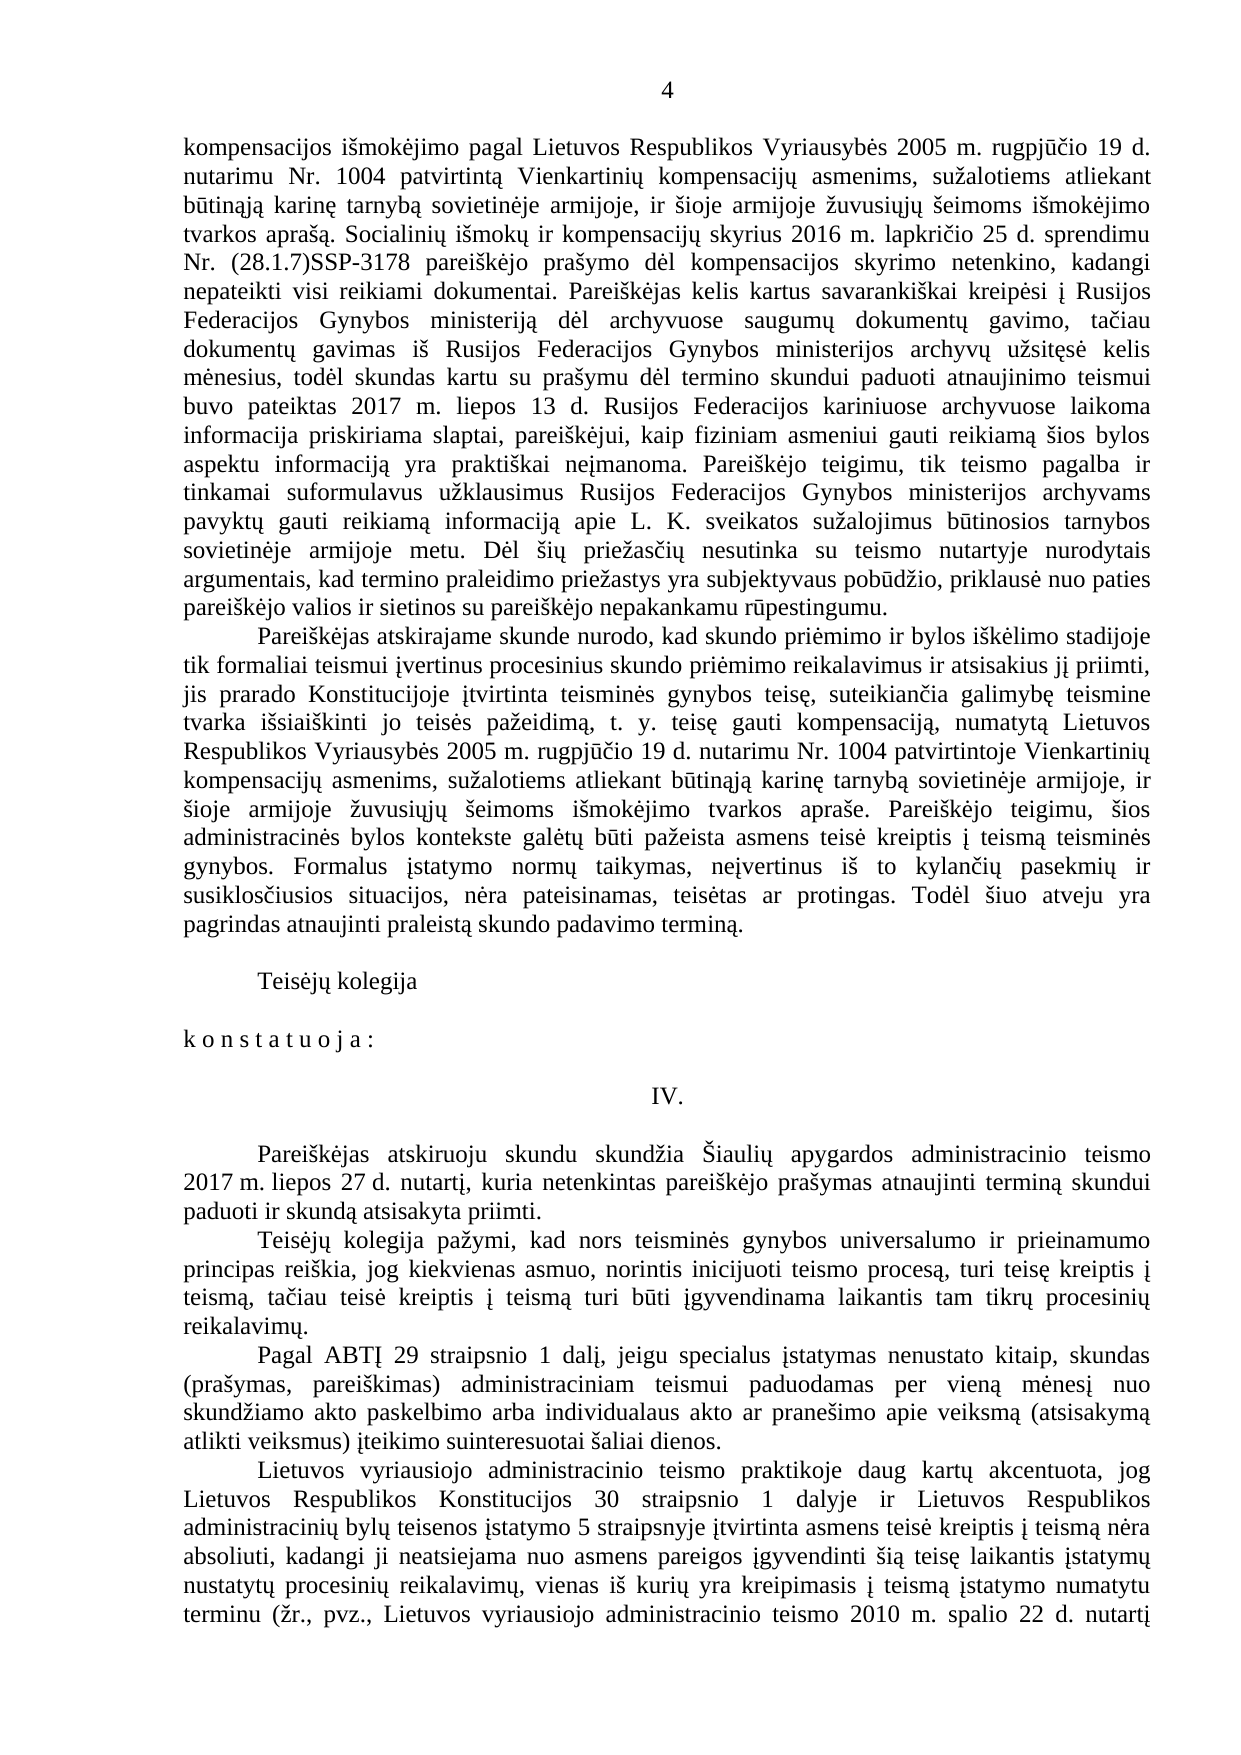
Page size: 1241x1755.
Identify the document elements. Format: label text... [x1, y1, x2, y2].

text Pagal ABTĮ 29 straipsnio 1 dalį, jeigu specialus įstatymas nenustato kitaip, skundas (prašymas, pareiškimas) administraciniam teismui paduodamas per vieną mėnesį nuo skundžiamo akto paskelbimo arba individualaus akto ar pranešimo apie veiksmą (atsisakymą atlikti veiksmus) įteikimo suinteresuotai šaliai dienos. [183, 1340, 1152, 1455]
text Teisėjų kolegija pažymi, kad nors teisminės gynybos universalumo ir prieinamumo principas reiškia, jog kiekvienas asmuo, norintis inicijuoti teismo procesą, turi teisę kreiptis į teismą, tačiau teisė kreiptis į teismą turi būti įgyvendinama laikantis tam tikrų procesinių reikalavimų. [183, 1225, 1152, 1340]
text kompensacijos išmokėjimo pagal Lietuvos Respublikos Vyriausybės 2005 m. rugpjūčio 19 d. nutarimu Nr. 1004 patvirtintą Vienkartinių kompensacijų asmenims, sužalotiems atliekant būtinąją karinę tarnybą sovietinėje armijoje, ir šioje armijoje žuvusiųjų šeimoms išmokėjimo tvarkos aprašą. Socialinių išmokų ir kompensacijų skyrius 2016 m. lapkričio 25 d. sprendimu Nr. (28.1.7)SSP-3178 pareiškėjo prašymo dėl kompensacijos skyrimo netenkino, kadangi nepateikti visi reikiami dokumentai. Pareiškėjas kelis kartus savarankiškai kreipėsi į Rusijos Federacijos Gynybos ministeriją dėl archyvuose saugumų dokumentų gavimo, tačiau dokumentų gavimas iš Rusijos Federacijos Gynybos ministerijos archyvų užsitęsė kelis mėnesius, todėl skundas kartu su prašymu dėl termino skundui paduoti atnaujinimo teismui buvo pateiktas 2017 m. liepos 13 d. Rusijos Federacijos kariniuose archyvuose laikoma informacija priskiriama slaptai, pareiškėjui, kaip fiziniam asmeniui gauti reikiamą šios bylos aspektu informaciją yra praktiškai neįmanoma. Pareiškėjo teigimu, tik teismo pagalba ir tinkamai suformulavus užklausimus Rusijos Federacijos Gynybos ministerijos archyvams pavyktų gauti reikiamą informaciją apie L. K. sveikatos sužalojimus būtinosios tarnybos sovietinėje armijoje metu. Dėl šių priežasčių nesutinka su teismo nutartyje nurodytais argumentais, kad termino praleidimo priežastys yra subjektyvaus pobūdžio, priklausė nuo paties pareiškėjo valios ir sietinos su pareiškėjo nepakankamu rūpestingumu. [183, 132, 1152, 621]
text Pareiškėjas atskiruoju skundu skundžia Šiaulių apygardos administracinio teismo 2017 m. liepos 27 d. nutartį, kuria netenkintas pareiškėjo prašymas atnaujinti terminą skundui paduoti ir skundą atsisakyta priimti. [183, 1139, 1152, 1225]
text Pareiškėjas atskirajame skunde nurodo, kad skundo priėmimo ir bylos iškėlimo stadijoje tik formaliai teismui įvertinus procesinius skundo priėmimo reikalavimus ir atsisakius jį priimti, jis prarado Konstitucijoje įtvirtinta teisminės gynybos teisę, suteikiančia galimybę teismine tvarka išsiaiškinti jo teisės pažeidimą, t. y. teisę gauti kompensaciją, numatytą Lietuvos Respublikos Vyriausybės 2005 m. rugpjūčio 19 d. nutarimu Nr. 1004 patvirtintoje Vienkartinių kompensacijų asmenims, sužalotiems atliekant būtinąją karinę tarnybą sovietinėje armijoje, ir šioje armijoje žuvusiųjų šeimoms išmokėjimo tvarkos apraše. Pareiškėjo teigimu, šios administracinės bylos kontekste galėtų būti pažeista asmens teisė kreiptis į teismą teisminės gynybos. Formalus įstatymo normų taikymas, neįvertinus iš to kylančių pasekmių ir susiklosčiusios situacijos, nėra pateisinamas, teisėtas ar protingas. Todėl šiuo atveju yra pagrindas atnaujinti praleistą skundo padavimo terminą. [183, 621, 1152, 937]
text k o n s t a t u o j a : [183, 1024, 1151, 1052]
text Lietuvos vyriausiojo administracinio teismo praktikoje daug kartų akcentuota, jog Lietuvos Respublikos Konstitucijos 30 straipsnio 1 dalyje ir Lietuvos Respublikos administracinių bylų teisenos įstatymo 5 straipsnyje įtvirtinta asmens teisė kreiptis į teismą nėra absoliuti, kadangi ji neatsiejama nuo asmens pareigos įgyvendinti šią teisę laikantis įstatymų nustatytų procesinių reikalavimų, vienas iš kurių yra kreipimasis į teismą įstatymo numatytu terminu (žr., pvz., Lietuvos vyriausiojo administracinio teismo 2010 m. spalio 22 d. nutartį [183, 1455, 1152, 1627]
text IV. [183, 1081, 1152, 1110]
text Teisėjų kolegija [183, 966, 1152, 995]
